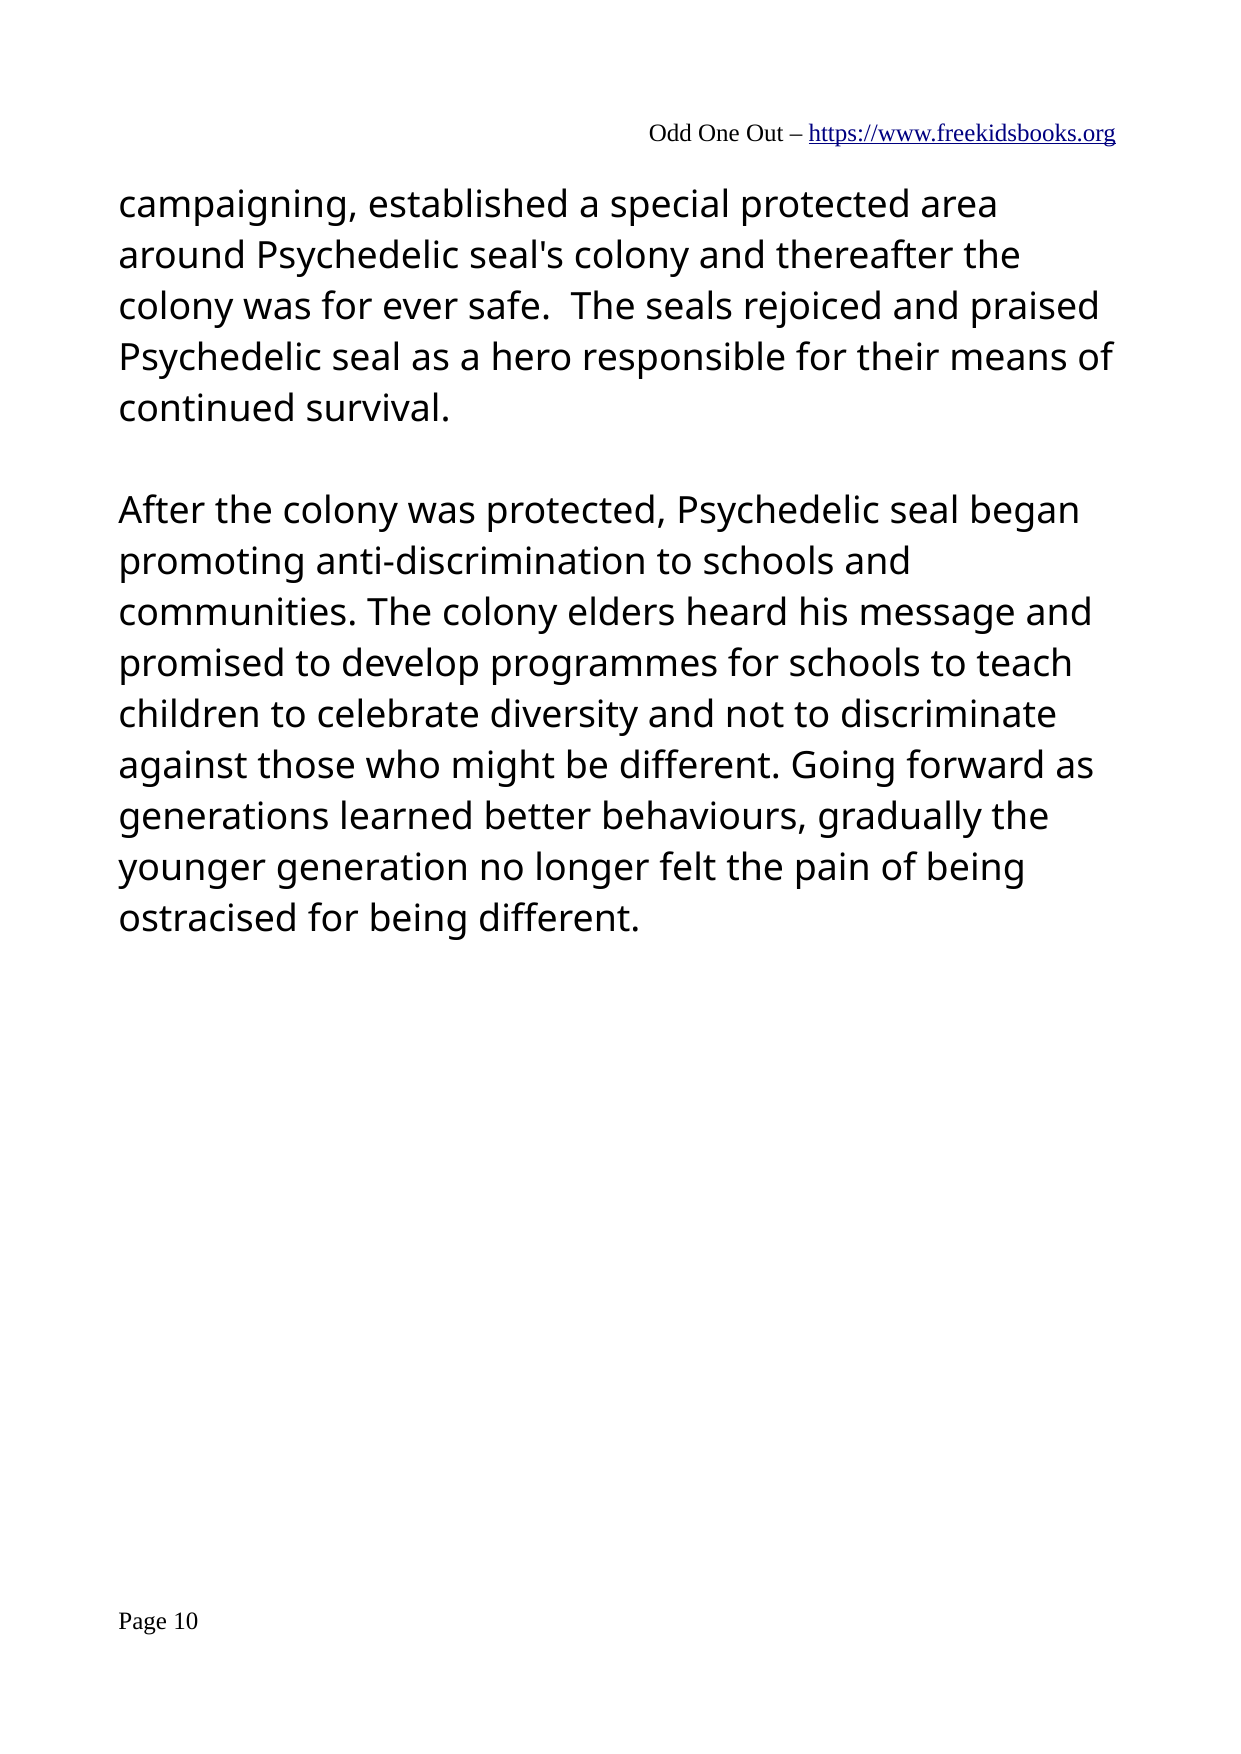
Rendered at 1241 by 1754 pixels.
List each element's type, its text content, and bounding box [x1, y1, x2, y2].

text After the colony was protected, Psychedelic seal began promoting anti-discrimination to schools and communities. The colony elders heard his message and promised to develop programmes for schools to teach children to celebrate diversity and not to discriminate against those who might be different. Going forward as generations learned better behaviours, gradually the younger generation no longer felt the pain of being ostracised for being different. [118, 483, 1122, 943]
text campaigning, established a special protected area around Psychedelic seal's colony and thereafter the colony was for ever safe. The seals rejoiced and praised Psychedelic seal as a hero responsible for their means of continued survival. [118, 177, 1122, 432]
